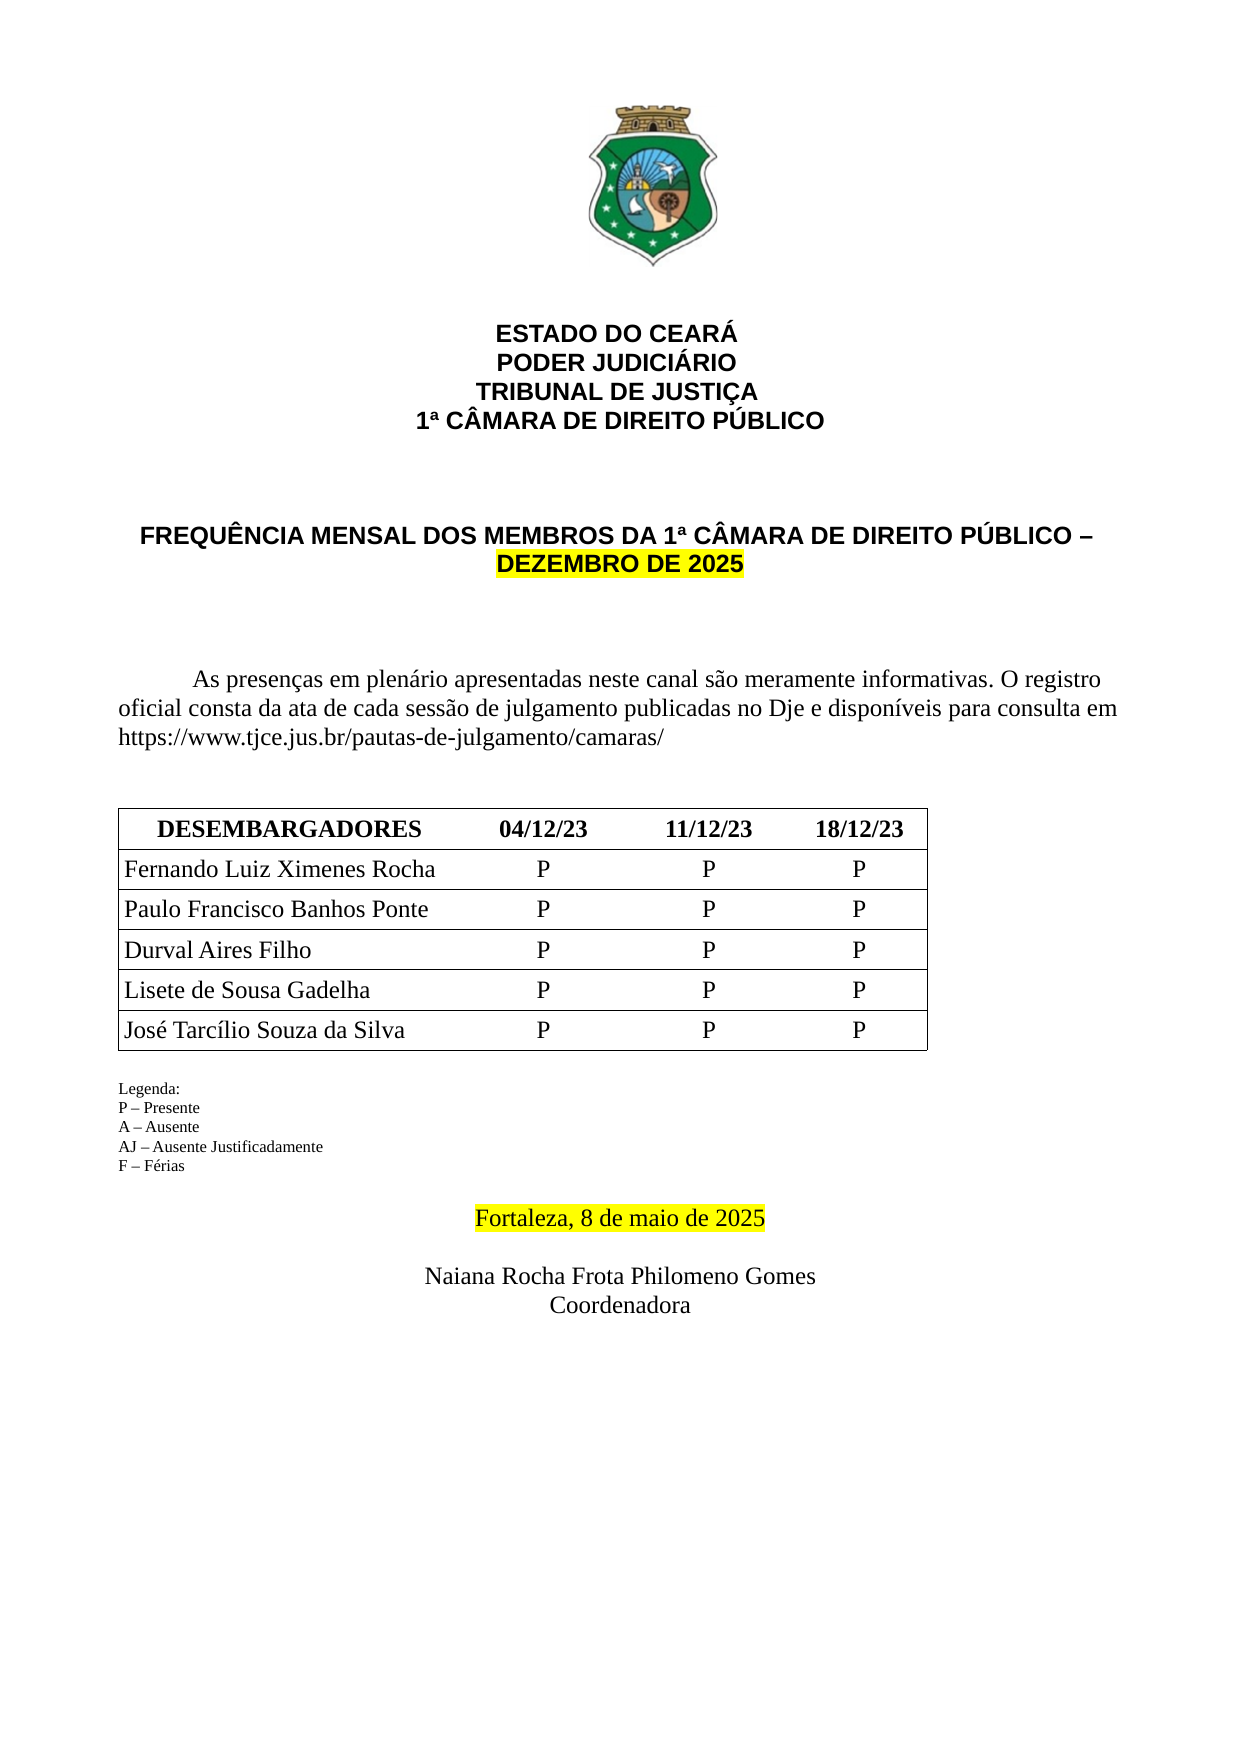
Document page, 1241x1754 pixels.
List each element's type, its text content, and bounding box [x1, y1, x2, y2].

table_cell P [791, 890, 927, 929]
text Legenda: [118, 1079, 1122, 1098]
table_cell P [626, 970, 791, 1010]
text PODER JUDICIÁRIO [118, 348, 1122, 377]
table_cell P [626, 1011, 791, 1050]
table_header 18/12/23 [791, 809, 927, 848]
text Naiana Rocha Frota Philomeno Gomes [118, 1261, 1122, 1290]
table_cell Paulo Francisco Banhos Ponte [119, 890, 461, 929]
table_cell P [461, 1011, 626, 1050]
table_cell P [461, 850, 626, 889]
text FREQUÊNCIA MENSAL DOS MEMBROS DA 1ª CÂMARA DE DIREITO PÚBLICO – [118, 521, 1122, 549]
text Fortaleza, 8 de maio de 2025 [118, 1203, 1122, 1232]
table_cell José Tarcílio Souza da Silva [119, 1011, 461, 1050]
table_cell P [626, 890, 791, 929]
table_cell P [791, 970, 927, 1010]
text 1ª CÂMARA DE DIREITO PÚBLICO [118, 406, 1122, 434]
table_cell P [626, 930, 791, 969]
text ESTADO DO CEARÁ [118, 319, 1122, 348]
text Coordenadora [118, 1290, 1122, 1318]
table_header 11/12/23 [626, 809, 791, 848]
table_cell Lisete de Sousa Gadelha [119, 970, 461, 1010]
table_header DESEMBARGADORES [119, 809, 461, 848]
text TRIBUNAL DE JUSTIÇA [118, 377, 1122, 406]
picture [588, 105, 718, 267]
text P – Presente [118, 1098, 1122, 1117]
table_cell P [791, 850, 927, 889]
text AJ – Ausente Justificadamente [118, 1136, 1122, 1156]
table_cell P [461, 890, 626, 929]
text DEZEMBRO DE 2025 [118, 549, 1122, 578]
text F – Férias [118, 1156, 1122, 1175]
table_cell P [461, 930, 626, 969]
table_cell P [626, 850, 791, 889]
text A – Ausente [118, 1117, 1122, 1136]
table_header 04/12/23 [461, 809, 626, 848]
table_cell Fernando Luiz Ximenes Rocha [119, 850, 461, 889]
table_cell P [791, 930, 927, 969]
table_cell P [791, 1011, 927, 1050]
text As presenças em plenário apresentadas neste canal são meramente informativas. O registro oficial consta da ata de cada sessão de julgamento publicadas no Dje e disponíveis para consulta em https://www.tjce.jus.br/pautas-de-julgamento/camaras/ [118, 664, 1122, 751]
table_cell Durval Aires Filho [119, 930, 461, 969]
table_cell P [461, 970, 626, 1010]
